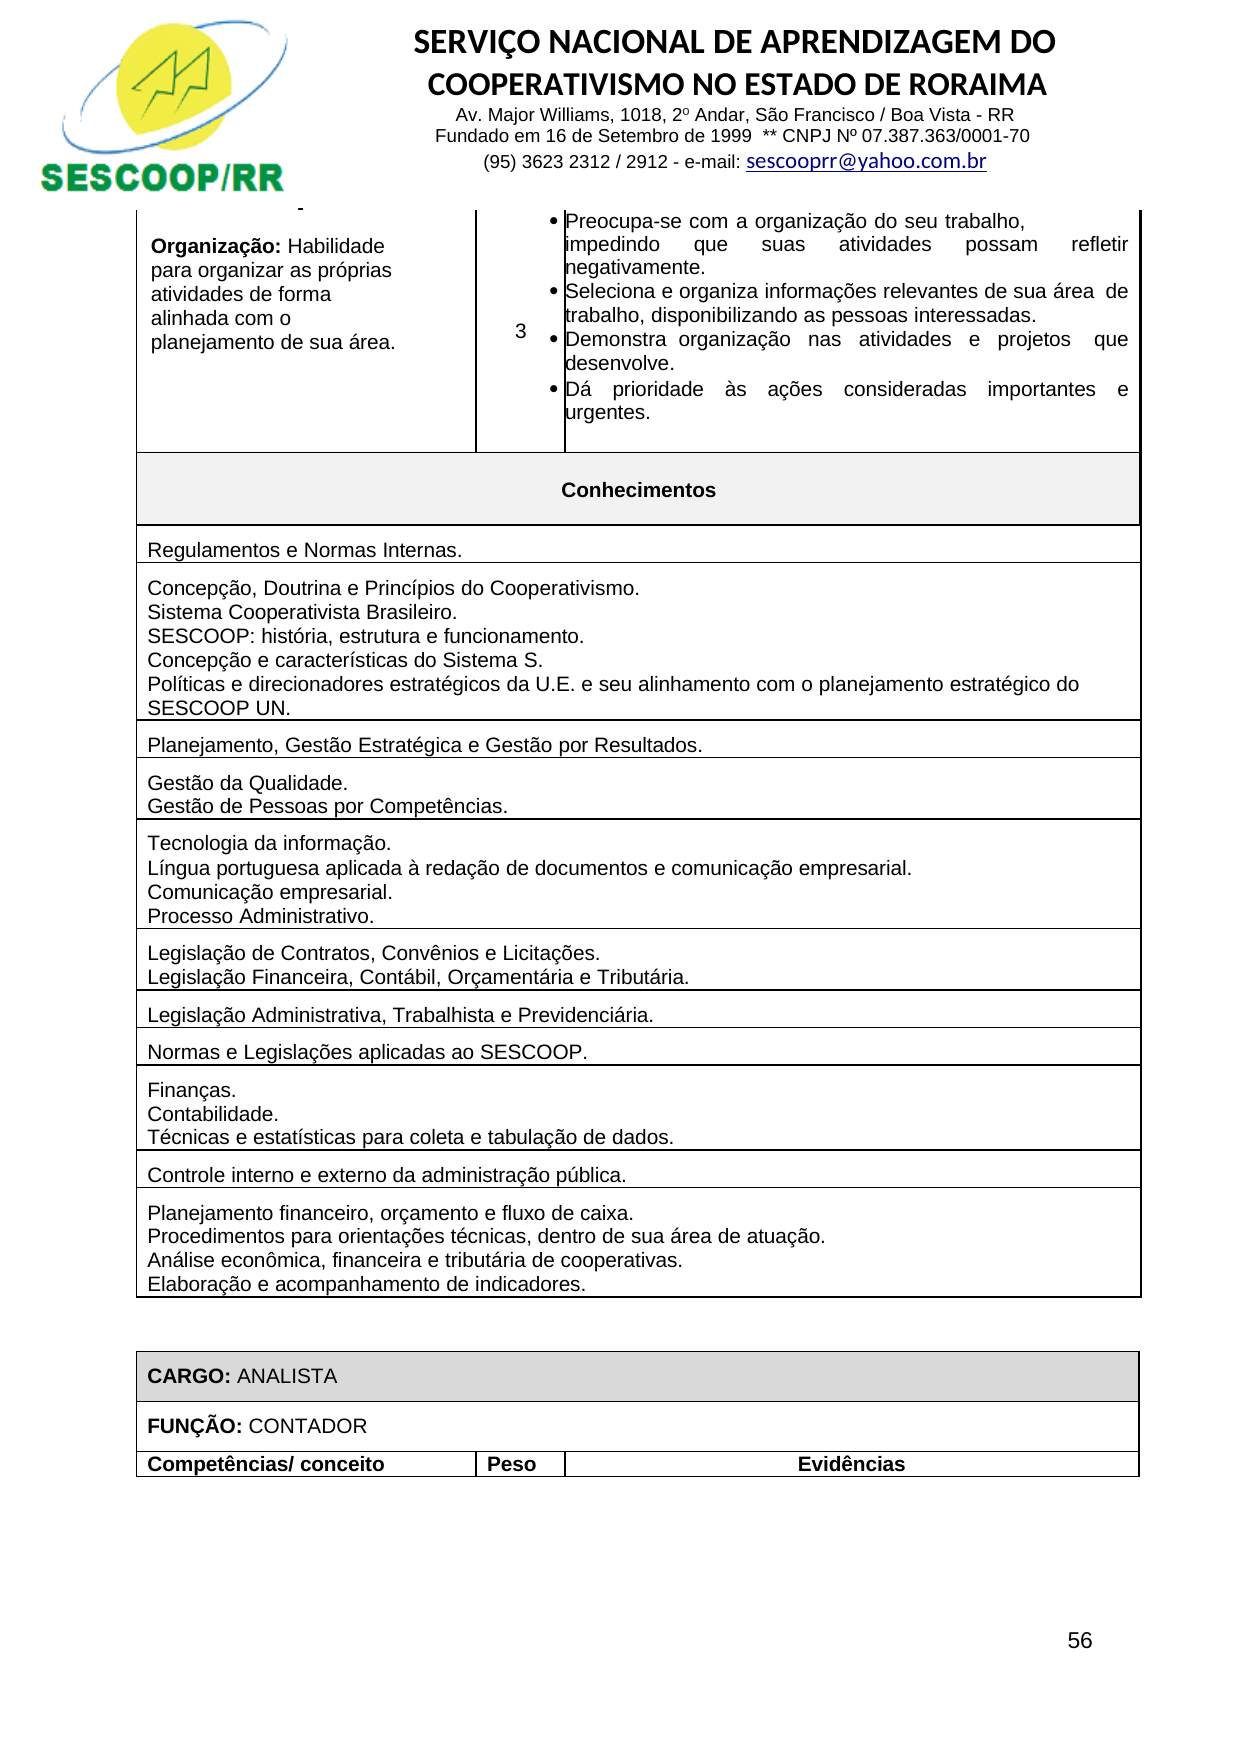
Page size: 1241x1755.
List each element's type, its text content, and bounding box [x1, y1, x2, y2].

table_cell Planejamento financeiro, orçamento e fluxo de caixa. Procedimentos para orientações técnicas, dentro de sua área de atuação. Análise econômica, financeira e tributária de cooperativas. Elaboração e acompanhamento de indicadores. [137, 1188, 1140, 1296]
table_cell Planejamento, Gestão Estratégica e Gestão por Resultados. [137, 721, 1140, 757]
table_cell Concepção, Doutrina e Princípios do Cooperativismo. Sistema Cooperativista Brasileiro. SESCOOP: história, estrutura e funcionamento. Concepção e características do Sistema S. Políticas e direcionadores estratégicos da U.E. e seu alinhamento com o planejamento estratégico do SESCOOP UN. [137, 563, 1140, 719]
table_header Organização: Habilidade para organizar as próprias atividades de forma alinhada com o planejamento de sua área. [137, 210, 475, 451]
table_cell Controle interno e externo da administração pública. [137, 1151, 1140, 1187]
table_cell Gestão da Qualidade. Gestão de Pessoas por Competências. [137, 758, 1140, 818]
table_cell FUNÇÃO: CONTADOR [137, 1402, 1138, 1451]
table_cell Legislação de Contratos, Convênios e Licitações. Legislação Financeira, Contábil, Orçamentária e Tributária. [137, 929, 1140, 989]
table_cell Normas e Legislações aplicadas ao SESCOOP. [137, 1028, 1140, 1064]
table_cell Tecnologia da informação. Língua portuguesa aplicada à redação de documentos e comunicação empresarial. Comunicação empresarial. Processo Administrativo. [137, 820, 1140, 927]
table_header Preocupa-se com a organização do seu trabalho, impedindo que suas atividades possam refletir negativamente. Seleciona e organiza informações relevantes de sua área de trabalho, disponibilizando as pessoas interessadas. Demonstra organização nas atividades e projetos que desenvolve. Dá prioridade às ações consideradas importantes e urgentes. [566, 210, 1139, 451]
table_header 3 [477, 210, 564, 451]
table_cell Finanças. Contabilidade. Técnicas e estatísticas para coleta e tabulação de dados. [137, 1066, 1140, 1149]
table_cell Regulamentos e Normas Internas. [137, 526, 1140, 562]
table_cell Evidências [566, 1452, 1138, 1476]
table_header CARGO: ANALISTA [137, 1352, 1138, 1401]
table_cell Competências/ conceito [137, 1452, 475, 1476]
table_cell Peso [477, 1452, 564, 1476]
table_cell Legislação Administrativa, Trabalhista e Previdenciária. [137, 991, 1140, 1026]
table_cell Conhecimentos [137, 453, 1139, 524]
